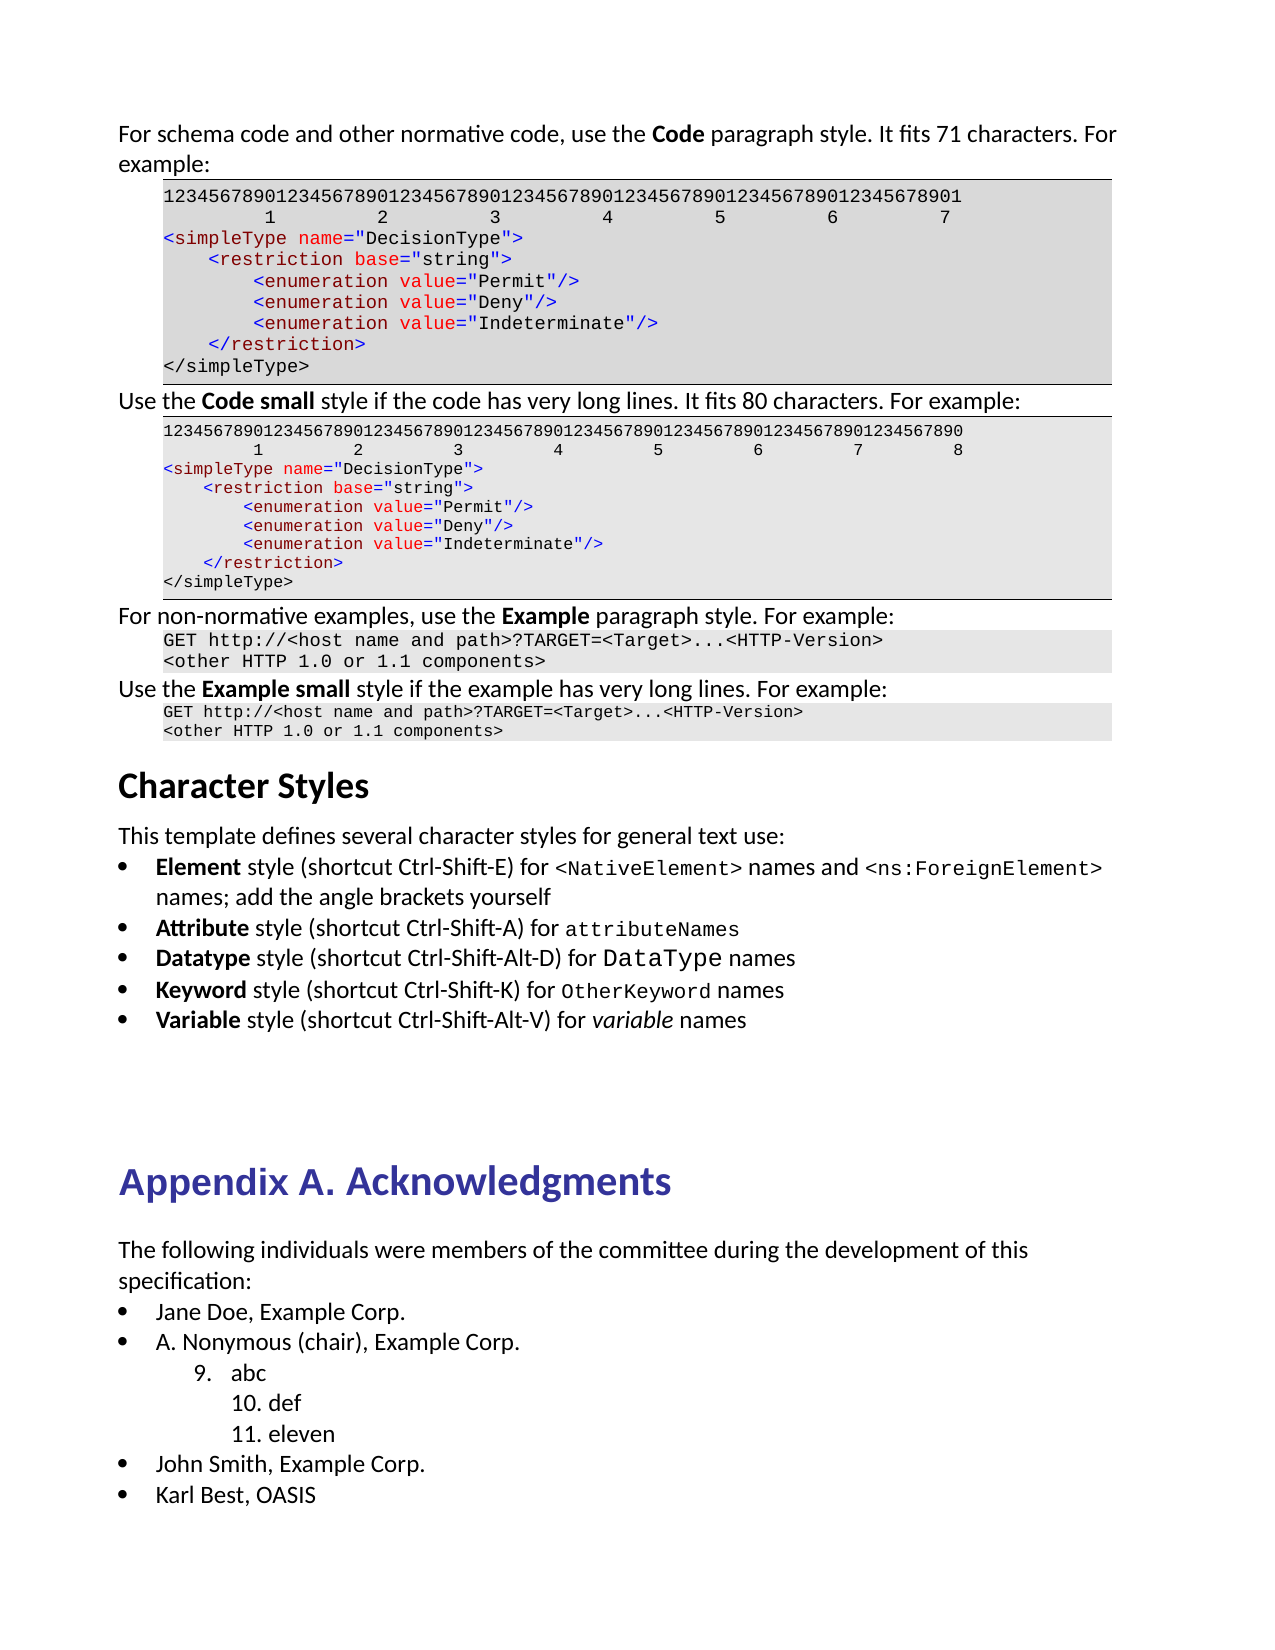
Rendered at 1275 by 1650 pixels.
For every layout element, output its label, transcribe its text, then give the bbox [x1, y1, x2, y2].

text 1 2 3 4 5 6 7 8 [163, 434, 1112, 453]
list John Smith, Example Corp. [118, 1448, 1157, 1479]
text For schema code and other normative code, use the Code paragraph style. It fits 71 characters. For example: [118, 118, 1157, 179]
list Variable style (shortcut Ctrl-Shift-Alt-V) for variable names [118, 1004, 1157, 1035]
list Karl Best, OASIS [118, 1479, 1157, 1509]
list Keyword style (shortcut Ctrl-Shift-K) for OtherKeyword names [118, 974, 1157, 1004]
text <enumeration value="Deny"/> [163, 510, 1112, 529]
text Use the Code small style if the code has very long lines. It fits 80 characters. For example: [118, 385, 1157, 416]
text <simpleType name="DecisionType"> [163, 453, 1112, 472]
text <enumeration value="Permit"/> [163, 491, 1112, 510]
list Datatype style (shortcut Ctrl-Shift-Alt-D) for DataType names [118, 942, 1157, 974]
text <enumeration value="Deny"/> [163, 285, 1112, 307]
text <other HTTP 1.0 or 1.1 components> [163, 722, 1112, 741]
list Jane Doe, Example Corp. [118, 1296, 1157, 1326]
text For non-normative examples, use the Example paragraph style. For example: [118, 600, 1157, 630]
text 12345678901234567890123456789012345678901234567890123456789012345678901234567890 [163, 417, 1112, 434]
subtitle Acknowledgments [118, 1154, 1157, 1206]
text <restriction base="string"> [163, 243, 1112, 264]
text </restriction> [163, 547, 1112, 566]
list Attribute style (shortcut Ctrl-Shift-A) for attributeNames [118, 912, 1157, 942]
text 1 2 3 4 5 6 7 [163, 200, 1112, 222]
text The following individuals were members of the committee during the development of this specification: [118, 1235, 1157, 1296]
text GET http://<host name and path>?TARGET=<Target>...<HTTP-Version> [163, 630, 1112, 652]
text <restriction base="string"> [163, 472, 1112, 491]
text This template defines several character styles for general text use: [118, 820, 1157, 851]
text GET http://<host name and path>?TARGET=<Target>...<HTTP-Version> [163, 703, 1112, 722]
list eleven [231, 1418, 1157, 1448]
list Element style (shortcut Ctrl-Shift-E) for <NativeElement> names and <ns:ForeignElement> names; add the angle brackets yourself [118, 851, 1157, 912]
text <enumeration value="Permit"/> [163, 264, 1112, 285]
text <enumeration value="Indeterminate"/> [163, 307, 1112, 328]
subtitle Character Styles [118, 762, 1157, 808]
text <enumeration value="Indeterminate"/> [163, 529, 1112, 547]
text </restriction> [163, 328, 1112, 349]
list def [231, 1387, 1157, 1418]
list abc [193, 1357, 1157, 1387]
text <simpleType name="DecisionType"> [163, 222, 1112, 243]
list A. Nonymous (chair), Example Corp. [118, 1326, 1157, 1357]
text <other HTTP 1.0 or 1.1 components> [163, 652, 1112, 673]
text </simpleType> [163, 349, 1112, 384]
text 12345678901234567890123456789012345678901234567890123456789012345678901 [163, 180, 1112, 200]
text </simpleType> [163, 566, 1112, 599]
text Use the Example small style if the example has very long lines. For example: [118, 673, 1157, 703]
